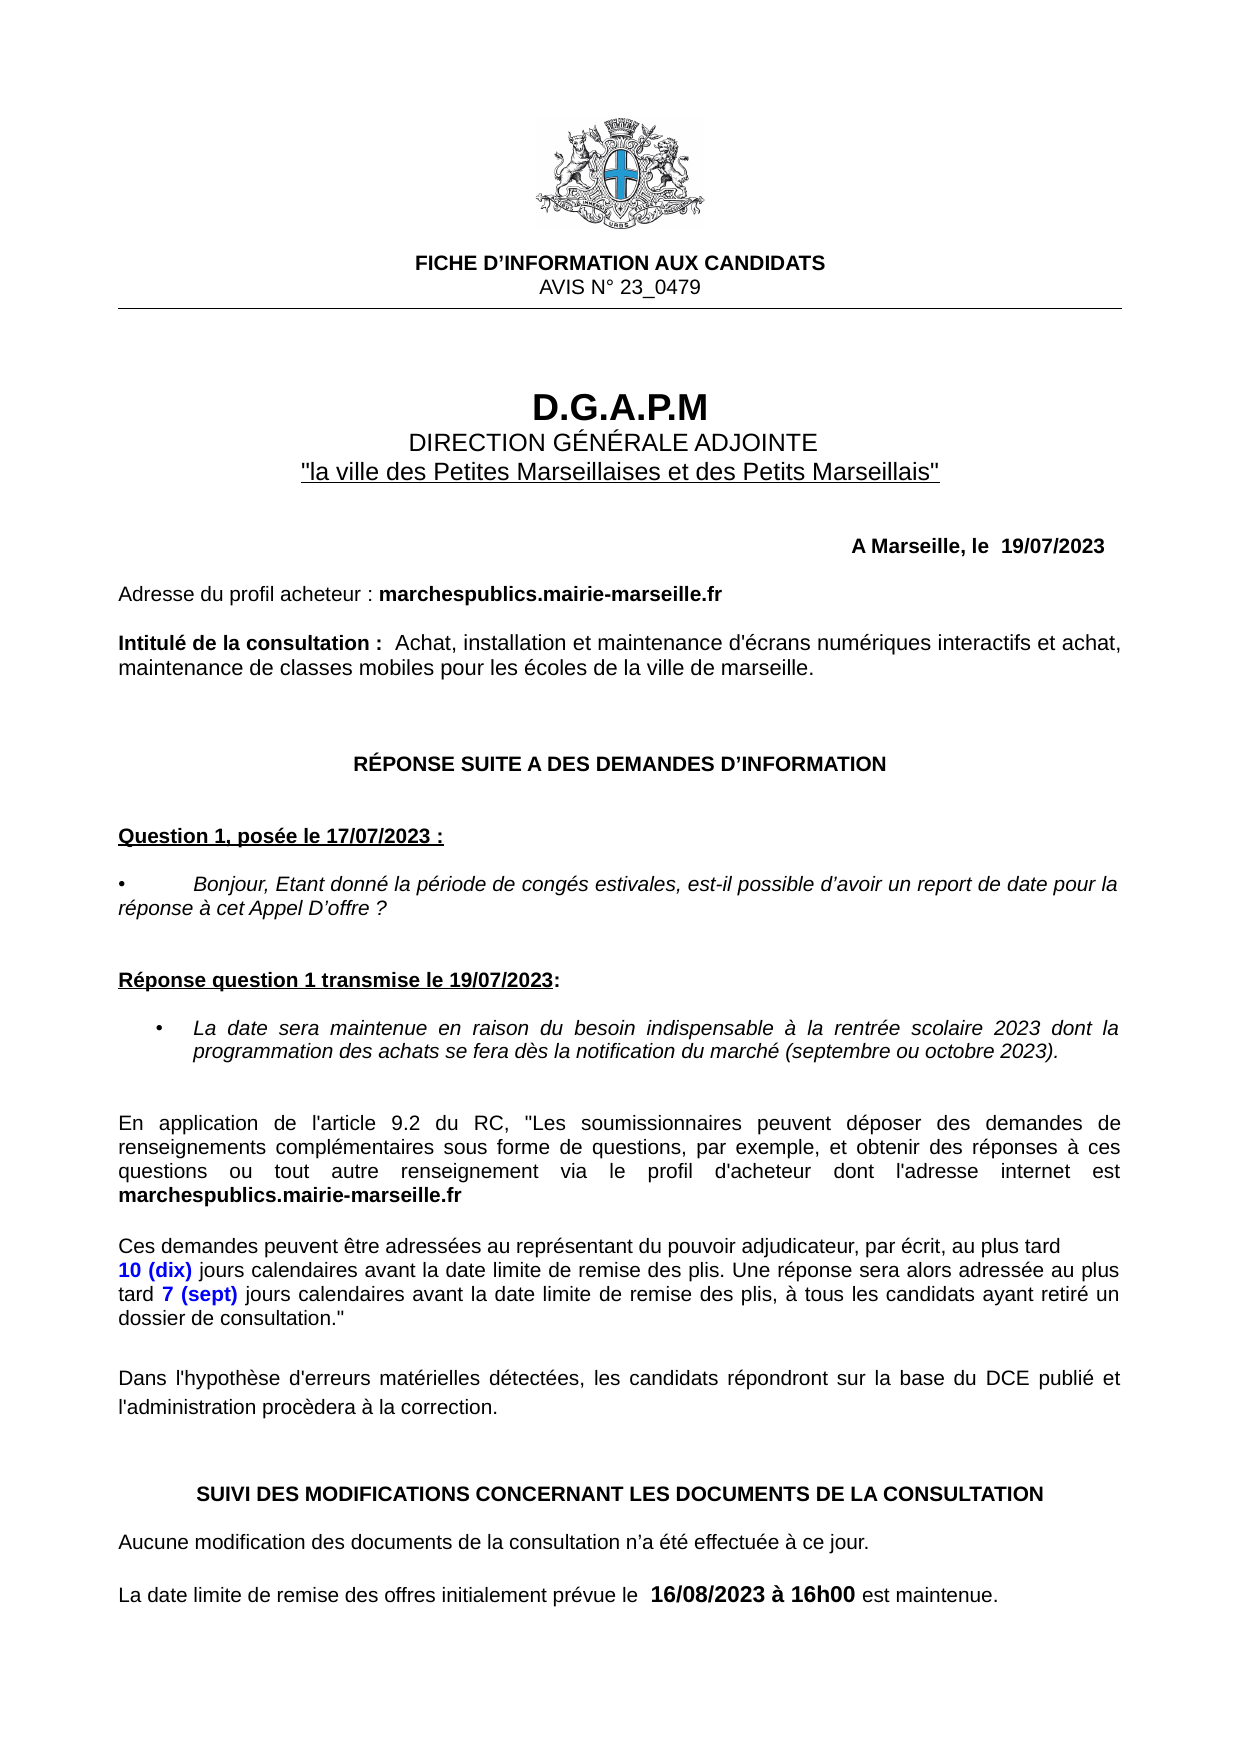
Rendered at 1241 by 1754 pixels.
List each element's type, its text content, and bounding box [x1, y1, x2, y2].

text SUIVI DES MODIFICATIONS CONCERNANT LES DOCUMENTS DE LA CONSULTATION [118, 1482, 1122, 1506]
text "la ville des Petites Marseillaises et des Petits Marseillais" [118, 457, 1122, 486]
text Dans l'hypothèse d'erreurs matérielles détectées, les candidats répondront sur la base du DCE publié et l'administration procèdera à la correction. [118, 1366, 1122, 1419]
list Bonjour, Etant donné la période de congés estivales, est-il possible d’avoir un report de date pour la réponse à cet Appel D’offre ? [118, 871, 1122, 919]
text Intitulé de la consultation : ACHAT, INSTALLATION ET MAINTENANCE D'ÉCRANS NUMÉRIQUES INTERACTIFS ET ACHAT, MAINTENANCE DE CLASSES MOBILES POUR LES ÉCOLES DE LA VILLE DE MARSEILLE. [118, 629, 1122, 680]
text Réponse question 1 transmise le 19/07/2023: [118, 967, 1122, 991]
text DIRECTION GÉNÉRALE ADJOINTE [118, 428, 1122, 457]
text En application de l'article 9.2 du RC, "Les soumissionnaires peuvent déposer des demandes de renseignements complémentaires sous forme de questions, par exemple, et obtenir des réponses à ces questions ou tout autre renseignement via le profil d'acheteur dont l'adresse internet est marchespublics.mairie-marseille.fr [118, 1111, 1122, 1207]
text Aucune modification des documents de la consultation n’a été effectuée à ce jour. [118, 1529, 1122, 1553]
text FICHE D’INFORMATION AUX CANDIDATS [118, 251, 1122, 274]
text La date limite de remise des offres initialement prévue le 16/08/2023 à 16h00 est maintenue. [118, 1557, 1122, 1607]
list La date sera maintenue en raison du besoin indispensable à la rentrée scolaire 2023 dont la programmation des achats se fera dès la notification du marché (septembre ou octobre 2023). [156, 1015, 1122, 1063]
text A Marseille, le 19/07/2023 [118, 533, 1122, 557]
table_header [118, 309, 1122, 323]
text D.G.A.P.M [118, 385, 1122, 428]
picture [535, 118, 705, 229]
text Adresse du profil acheteur : marchespublics.mairie-marseille.fr [118, 581, 1122, 605]
text Ces demandes peuvent être adressées au représentant du pouvoir adjudicateur, par écrit, au plus tard 10 (dix) jours calendaires avant la date limite de remise des plis. Une réponse sera alors adressée au plus tard 7 (sept) jours calendaires avant la date limite de remise des plis, à tous les candidats ayant retiré un dossier de consultation." [118, 1234, 1122, 1330]
text RÉPONSE SUITE A DES DEMANDES D’INFORMATION [118, 752, 1122, 776]
text AVIS N° 23_0479 [118, 274, 1122, 298]
text Question 1, posée le 17/07/2023 : [118, 823, 1122, 847]
